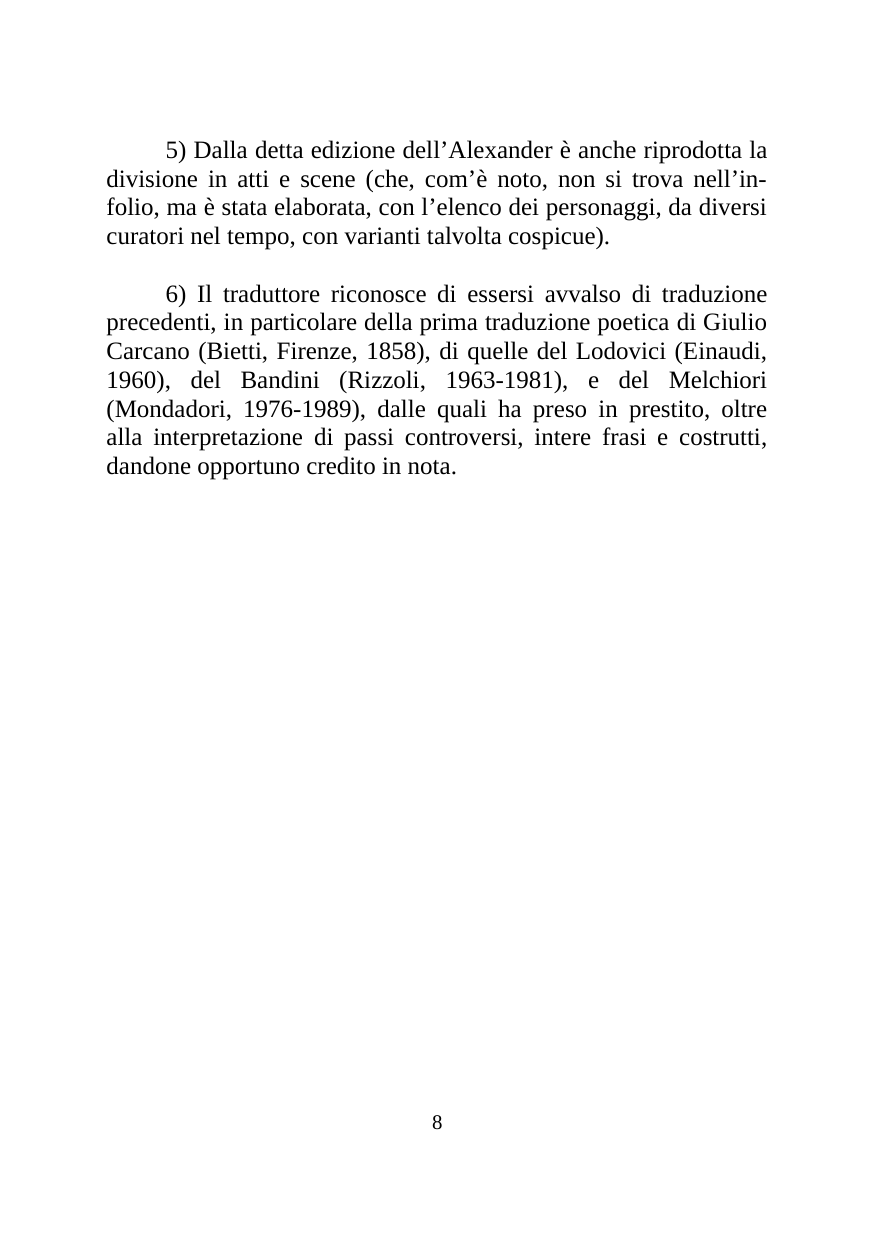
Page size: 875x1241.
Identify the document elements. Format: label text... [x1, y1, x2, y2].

text 6) Il traduttore riconosce di essersi avvalso di traduzione precedenti, in particolare della prima traduzione poetica di Giulio Carcano (Bietti, Firenze, 1858), di quelle del Lodovici (Einaudi, 1960), del Bandini (Rizzoli, 1963-1981), e del Melchiori (Mondadori, 1976-1989), dalle quali ha preso in prestito, oltre alla interpretazione di passi controversi, intere frasi e costrutti, dandone opportuno credito in nota. [106, 279, 768, 480]
text 5) Dalla detta edizione dell’Alexander è anche riprodotta la divisione in atti e scene (che, com’è noto, non si trova nell’in-folio, ma è stata elaborata, con l’elenco dei personaggi, da diversi curatori nel tempo, con varianti talvolta cospicue). [106, 135, 768, 250]
